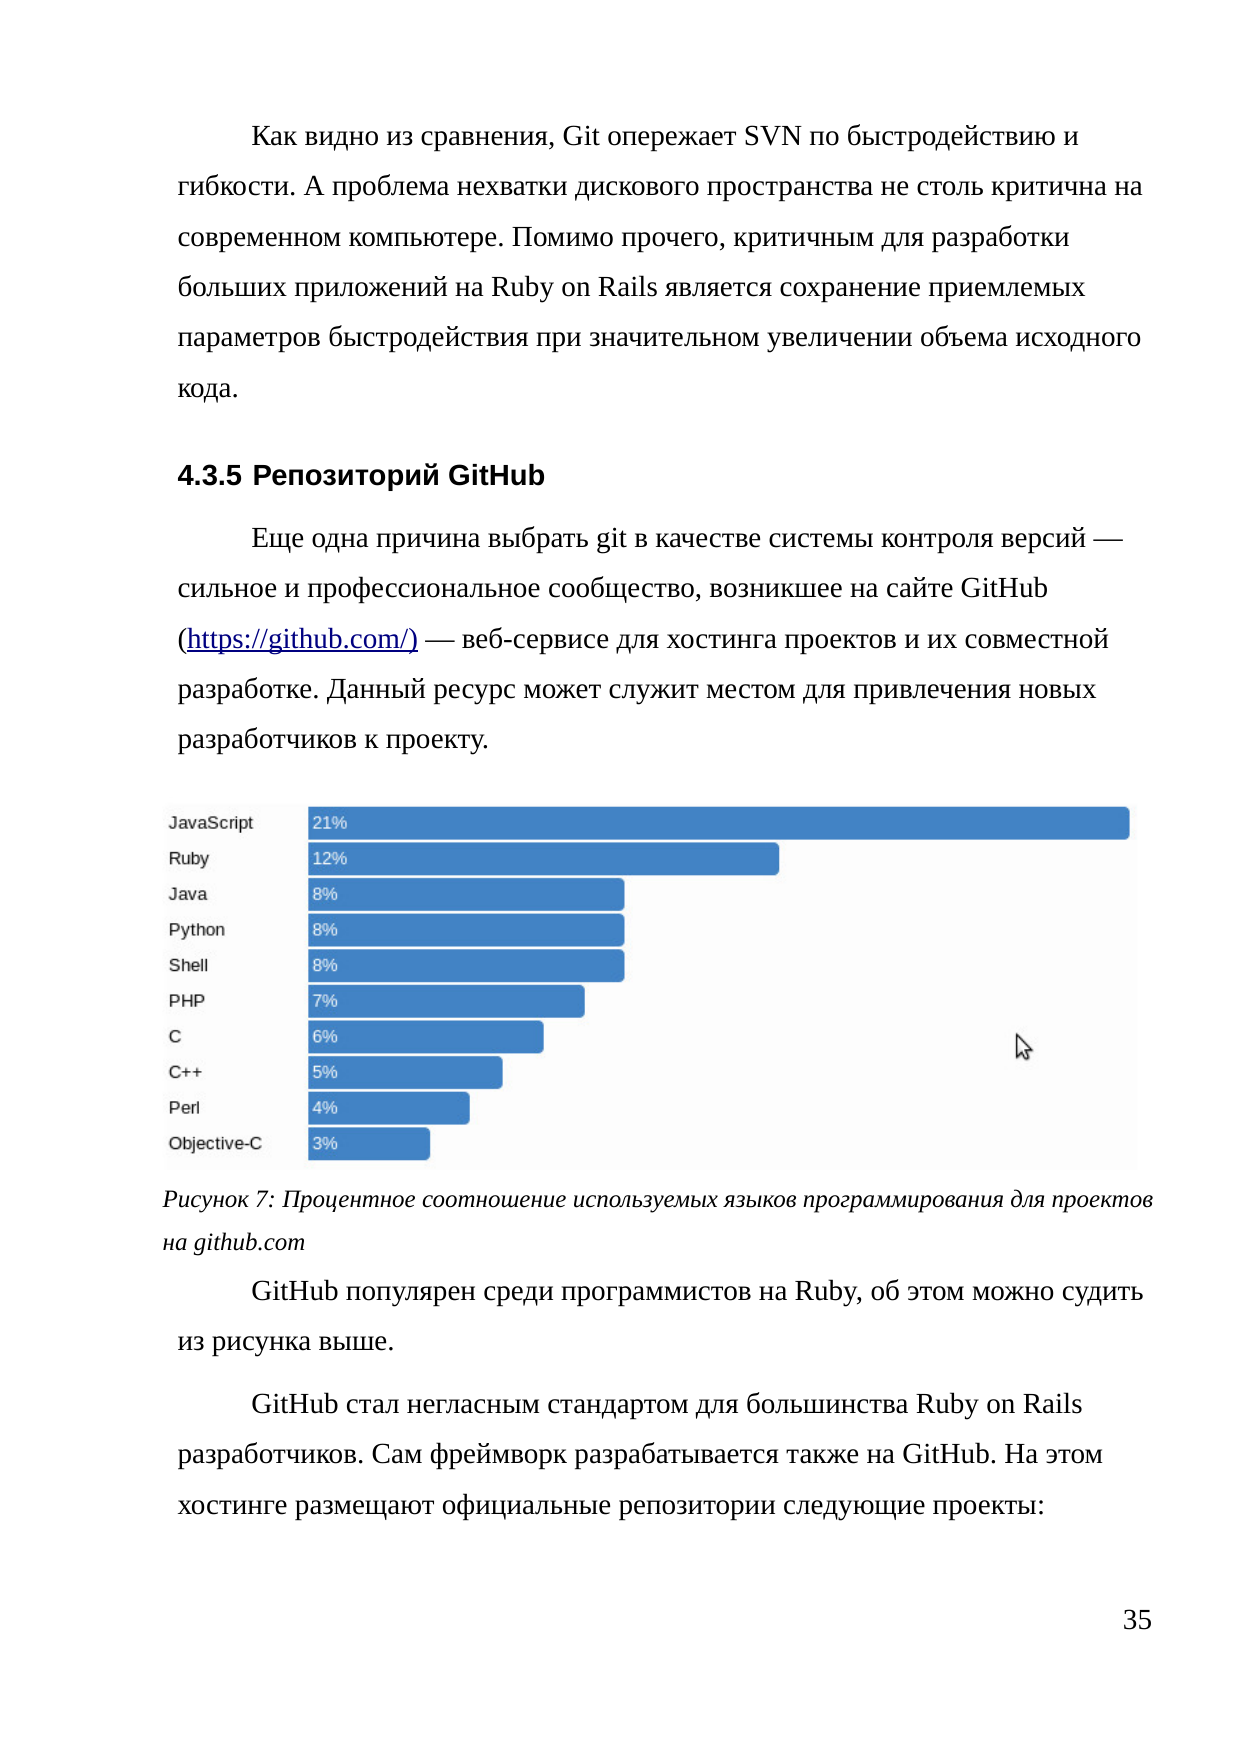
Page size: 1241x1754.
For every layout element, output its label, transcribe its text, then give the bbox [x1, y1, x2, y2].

text Еще одна причина выбрать git в качестве системы контроля версий — сильное и профессиональное сообщество, возникшее на сайте GitHub (https://github.com/) — веб-сервисе для хостинга проектов и их совместной разработке. Данный ресурс может служит местом для привлечения новых разработчиков к проекту. [177, 520, 1152, 755]
text Рисунок 7: Процентное соотношение используемых языков программирования для проектов на github.com [162, 797, 1166, 1256]
text [162, 784, 1166, 797]
text Как видно из сравнения, Git опережает SVN по быстродействию и гибкости. А проблема нехватки дискового пространства не столь критична на современном компьютере. Помимо прочего, критичным для разработки больших приложений на Ruby on Rails является сохранение приемлемых параметров быстродействия при значительном увеличении объема исходного кода. [177, 118, 1152, 403]
text GitHub популярен среди программистов на Ruby, об этом можно судить из рисунка выше. [177, 1256, 1152, 1357]
text GitHub стал негласным стандартом для большинства Ruby on Rails разработчиков. Сам фреймворк разрабатывается также на GitHub. На этом хостинге размещают официальные репозитории следующие проекты: [177, 1386, 1152, 1520]
picture [162, 797, 1138, 1170]
subtitle Репозиторий GitHub [177, 457, 1152, 491]
